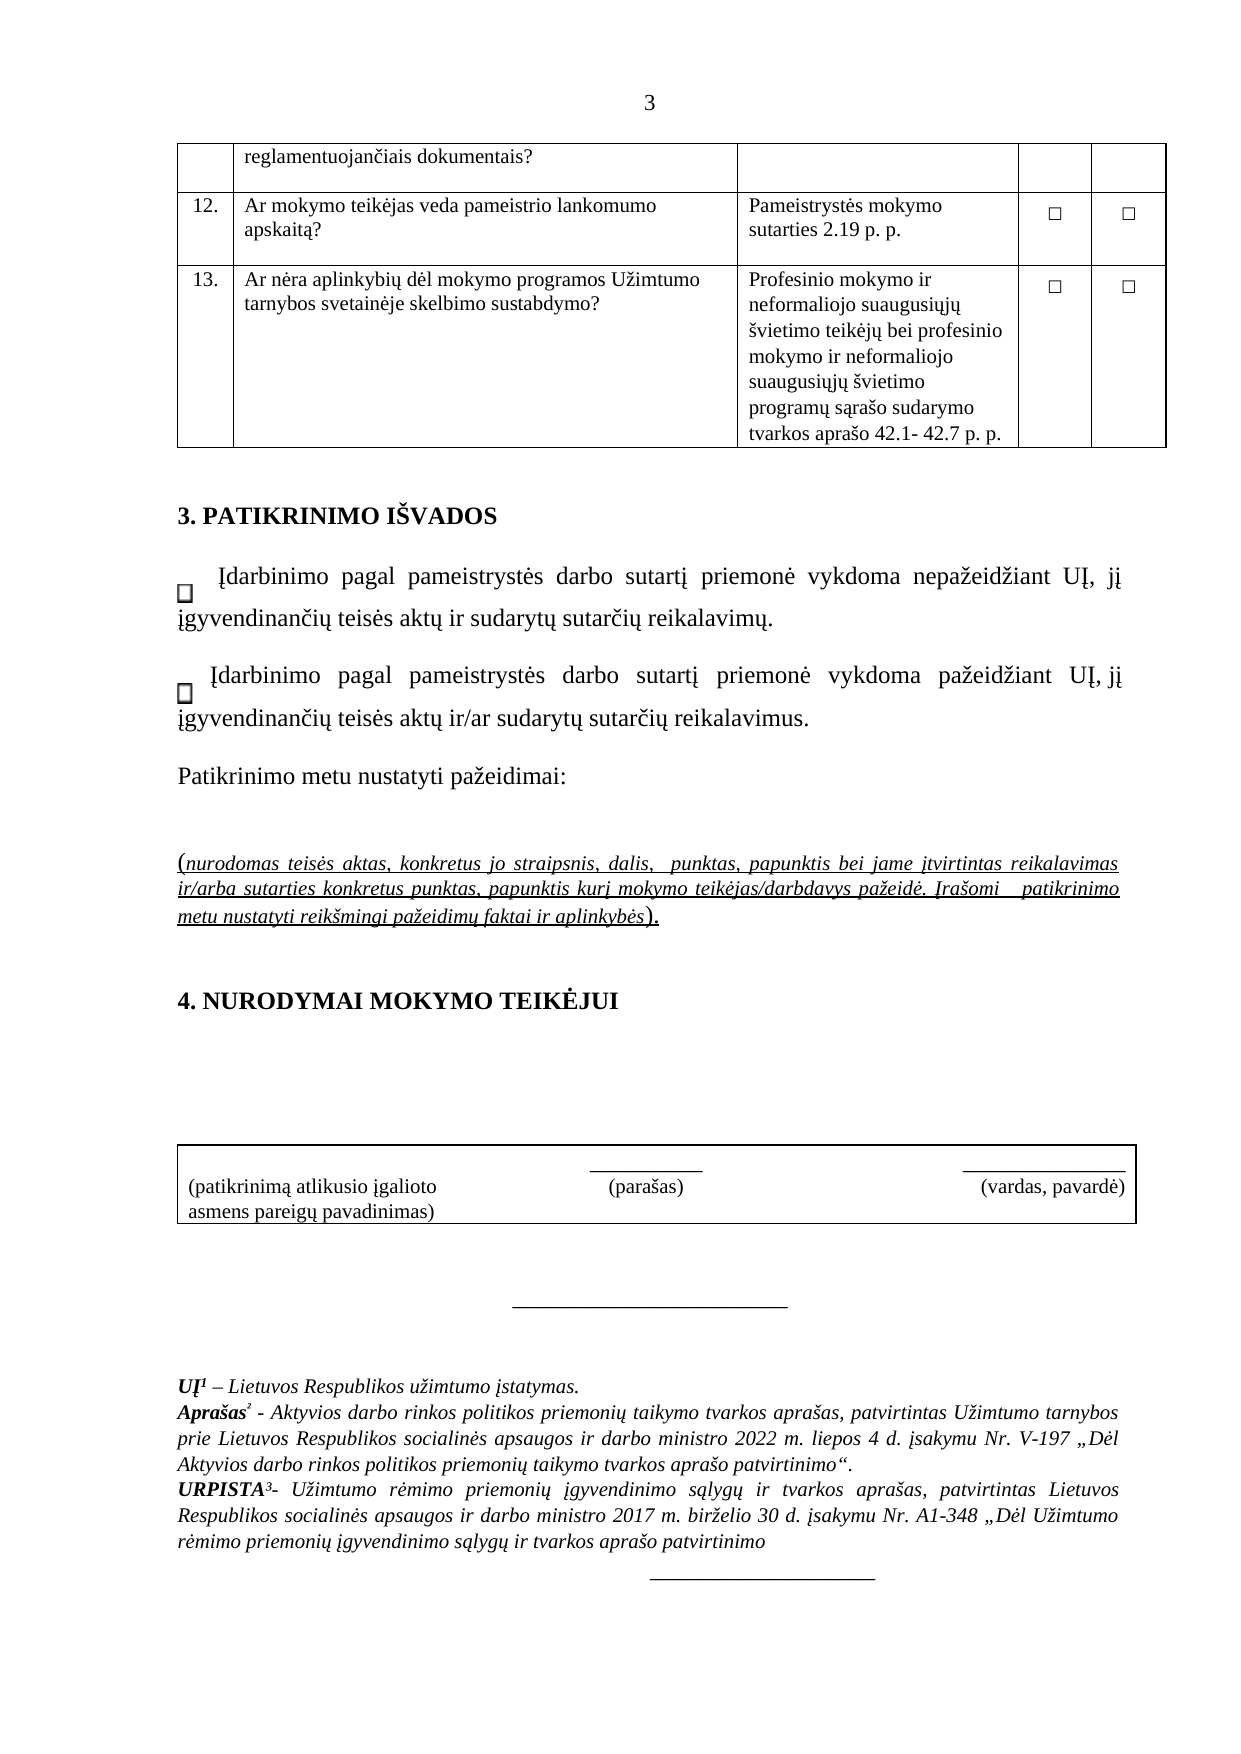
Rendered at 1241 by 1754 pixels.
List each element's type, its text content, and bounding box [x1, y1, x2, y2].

table_header _________ (parašas) [490, 1146, 802, 1223]
table_cell [178, 144, 233, 192]
text __________________ [177, 1554, 1122, 1583]
table_header _____________ (vardas, pavardė) [802, 1146, 1135, 1223]
table_cell [738, 144, 1018, 192]
text 3. PATIKRINIMO IŠVADOS [177, 501, 1122, 530]
table_cell ☐ [1092, 193, 1165, 265]
table_cell Profesinio mokymo ir neformaliojo suaugusiųjų švietimo teikėjų bei profesinio mokymo ir neformaliojo suaugusiųjų švietimo programų sąrašo sudarymo tvarkos aprašo 42.1- 42.7 p. p. [738, 266, 1018, 447]
text Patikrinimo metu nustatyti pažeidimai: [177, 761, 1122, 789]
table_cell Ar nėra aplinkybių dėl mokymo programos Užimtumo tarnybos svetainėje skelbimo sustabdymo? [234, 266, 737, 447]
text URPISTA³- Užimtumo rėmimo priemonių įgyvendinimo sąlygų ir tvarkos aprašas, patvirtintas Lietuvos Respublikos socialinės apsaugos ir darbo ministro 2017 m. birželio 30 d. įsakymu Nr. A1-348 „Dėl Užimtumo rėmimo priemonių įgyvendinimo sąlygų ir tvarkos aprašo patvirtinimo [177, 1477, 1122, 1553]
table_cell ☐ [1092, 266, 1165, 447]
text (nurodomas teisės aktas, konkretus jo straipsnis, dalis, punktas, papunktis bei jame įtvirtintas reikalavimas ir/arba sutarties konkretus punktas, papunktis kurį mokymo teikėjas/darbdavys pažeidė. Įrašomi patikrinimo metu nustatyti reikšmingi pažeidimų faktai ir aplinkybės). [177, 847, 1122, 928]
table_cell [1092, 144, 1165, 192]
table_cell 12. [178, 193, 233, 265]
table_cell Pameistrystės mokymo sutarties 2.19 p. p. [738, 193, 1018, 265]
table_cell 13. [178, 266, 233, 447]
table_cell ☐ [1019, 193, 1091, 265]
text 4. NURODYMAI MOKYMO TEIKĖJUI [177, 986, 1122, 1015]
table_cell reglamentuojančiais dokumentais? [234, 144, 737, 192]
text UĮ1 – Lietuvos Respublikos užimtumo įstatymas. [177, 1374, 1122, 1398]
text Aprašas² - Aktyvios darbo rinkos politikos priemonių taikymo tvarkos aprašas, patvirtintas Užimtumo tarnybos prie Lietuvos Respublikos socialinės apsaugos ir darbo ministro 2022 m. liepos 4 d. įsakymu Nr. V-197 „Dėl Aktyvios darbo rinkos politikos priemonių taikymo tvarkos aprašo patvirtinimo“. [177, 1400, 1122, 1476]
table_cell ☐ [1019, 266, 1091, 447]
text Įdarbinimo pagal pameistrystės darbo sutartį priemonė vykdoma nepažeidžiant UĮ, jį įgyvendinančių teisės aktų ir sudarytų sutarčių reikalavimų. [177, 561, 1122, 632]
table_cell Ar mokymo teikėjas veda pameistrio lankomumo apskaitą? [234, 193, 737, 265]
table_header (patikrinimą atlikusio įgalioto asmens pareigų pavadinimas) [178, 1146, 490, 1223]
text ______________________ [177, 1282, 1122, 1310]
table_cell [1019, 144, 1091, 192]
text Įdarbinimo pagal pameistrystės darbo sutartį priemonė vykdoma pažeidžiant UĮ, jį įgyvendinančių teisės aktų ir/ar sudarytų sutarčių reikalavimus. [177, 660, 1122, 732]
